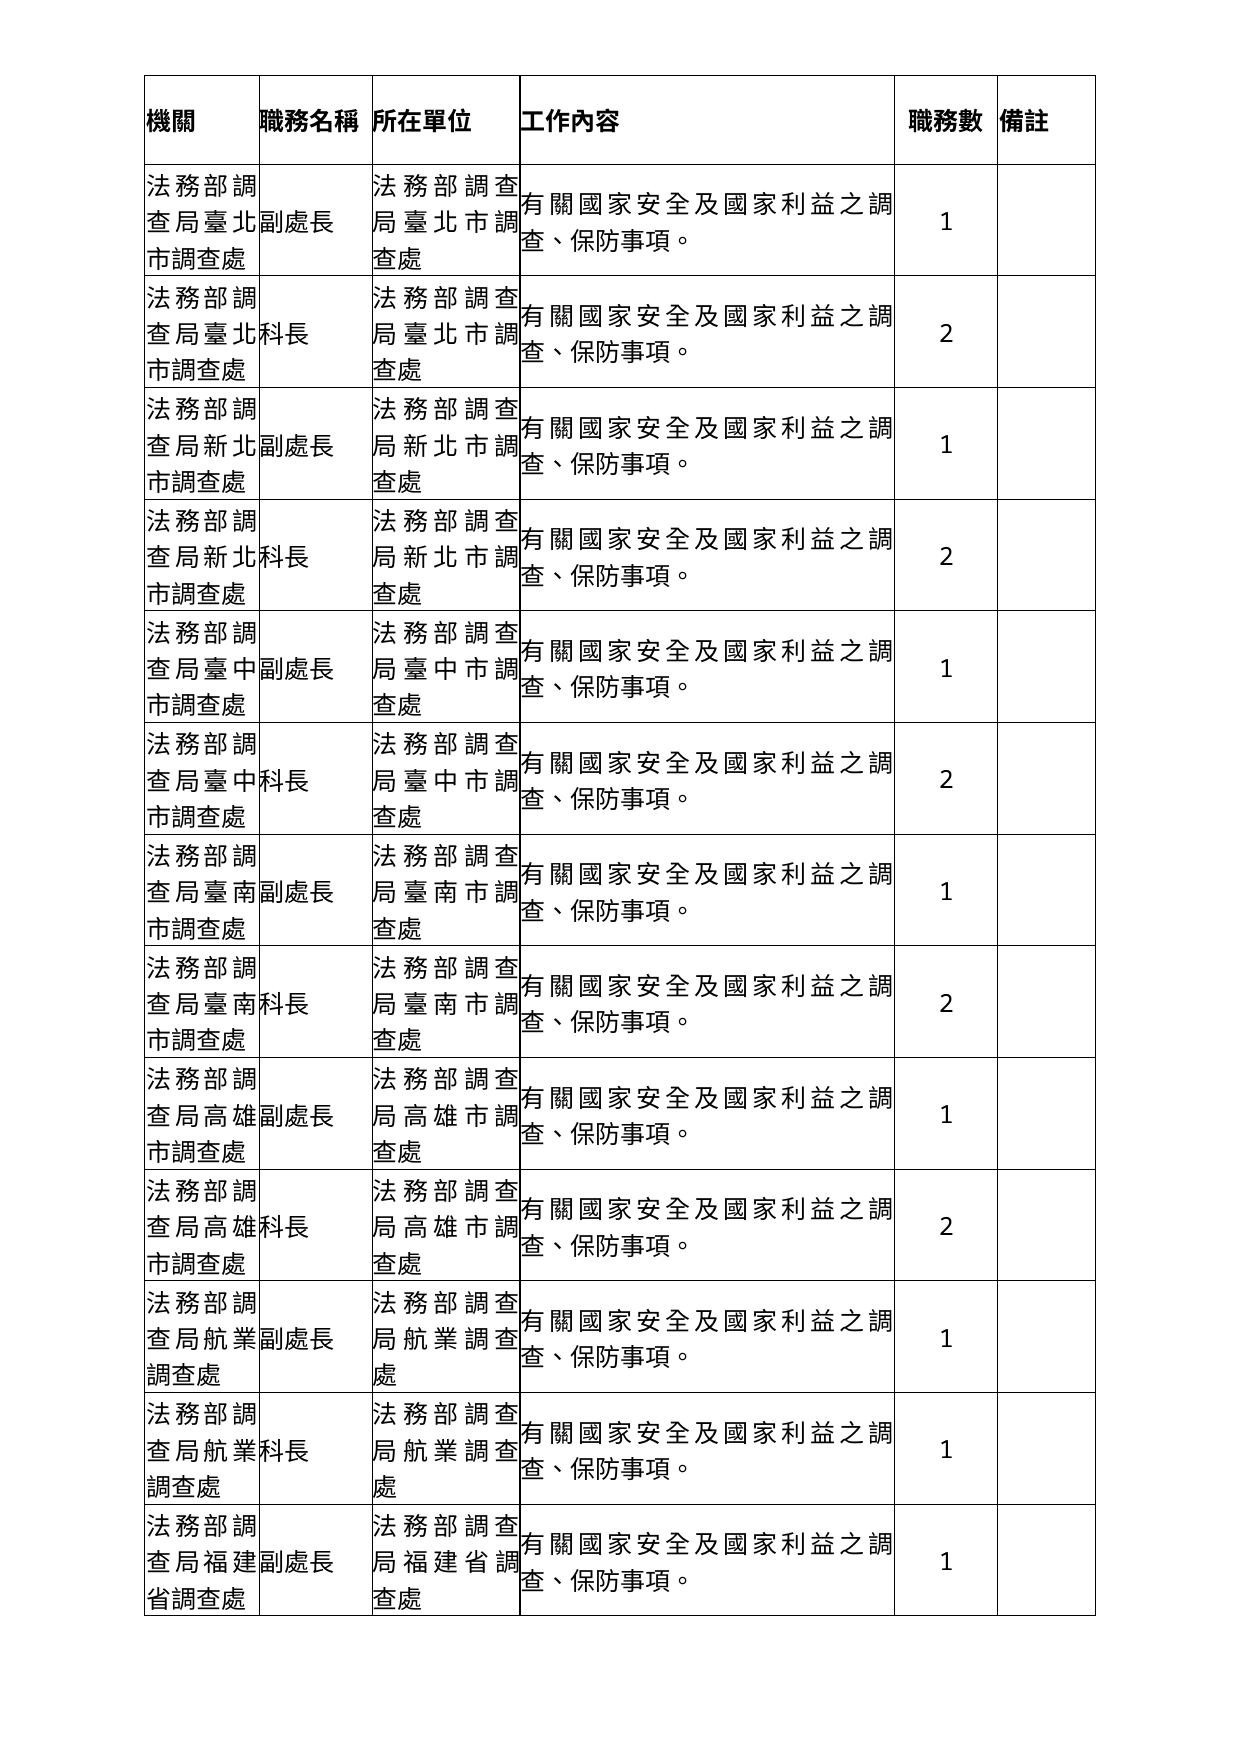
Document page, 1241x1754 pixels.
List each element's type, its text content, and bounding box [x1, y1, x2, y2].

table_header 備註 [998, 76, 1095, 164]
table_cell 科長 [260, 723, 372, 834]
table_cell 有關國家安全及國家利益之調查、保防事項。 [521, 1393, 894, 1504]
table_cell 1 [895, 835, 997, 945]
table_cell 有關國家安全及國家利益之調查、保防事項。 [521, 835, 894, 945]
table_header 所在單位 [373, 76, 519, 164]
table_cell 有關國家安全及國家利益之調查、保防事項。 [521, 500, 894, 610]
table_cell 法務部調查局臺中市調查處 [373, 611, 519, 722]
table_cell 法務部調查局臺南市調查處 [145, 946, 259, 1057]
table_cell 有關國家安全及國家利益之調查、保防事項。 [521, 388, 894, 499]
table_cell 副處長 [260, 388, 372, 499]
table_cell 副處長 [260, 611, 372, 722]
table_cell 法務部調查局新北市調查處 [145, 500, 259, 610]
table_cell [998, 946, 1095, 1057]
table_cell 副處長 [260, 1505, 372, 1615]
table_cell 法務部調查局航業調查處 [373, 1281, 519, 1392]
table_header 職務名稱 [260, 76, 372, 164]
table_cell 有關國家安全及國家利益之調查、保防事項。 [521, 1170, 894, 1280]
table_cell 法務部調查局臺中市調查處 [145, 611, 259, 722]
table_cell 法務部調查局福建省調查處 [145, 1505, 259, 1615]
table_cell [998, 1281, 1095, 1392]
table_cell [998, 500, 1095, 610]
table_cell 法務部調查局臺中市調查處 [373, 723, 519, 834]
table_cell 法務部調查局臺北市調查處 [373, 276, 519, 387]
table_cell 有關國家安全及國家利益之調查、保防事項。 [521, 946, 894, 1057]
table_cell 科長 [260, 276, 372, 387]
table_cell 法務部調查局高雄市調查處 [373, 1058, 519, 1169]
table_cell [998, 611, 1095, 722]
table_cell [998, 1505, 1095, 1615]
table_cell [998, 276, 1095, 387]
table_header 工作內容 [521, 76, 894, 164]
table_cell 1 [895, 165, 997, 275]
table_cell 科長 [260, 1170, 372, 1280]
table_cell 有關國家安全及國家利益之調查、保防事項。 [521, 1058, 894, 1169]
table_cell [998, 1170, 1095, 1280]
table_cell 法務部調查局航業調查處 [373, 1393, 519, 1504]
table_cell 1 [895, 1393, 997, 1504]
table_cell 有關國家安全及國家利益之調查、保防事項。 [521, 611, 894, 722]
table_cell 有關國家安全及國家利益之調查、保防事項。 [521, 1505, 894, 1615]
table_cell 副處長 [260, 835, 372, 945]
table_cell 法務部調查局臺南市調查處 [373, 835, 519, 945]
table_cell 科長 [260, 500, 372, 610]
table_header 機關 [145, 76, 259, 164]
table_cell 有關國家安全及國家利益之調查、保防事項。 [521, 165, 894, 275]
table_cell 法務部調查局福建省調查處 [373, 1505, 519, 1615]
table_cell 法務部調查局臺北市調查處 [145, 165, 259, 275]
table_cell 有關國家安全及國家利益之調查、保防事項。 [521, 723, 894, 834]
table_cell 法務部調查局航業調查處 [145, 1393, 259, 1504]
table_cell 1 [895, 388, 997, 499]
table_cell 法務部調查局臺北市調查處 [373, 165, 519, 275]
table_cell [998, 165, 1095, 275]
table_cell 1 [895, 1505, 997, 1615]
table_cell 副處長 [260, 1281, 372, 1392]
table_cell [998, 835, 1095, 945]
table_cell 法務部調查局高雄市調查處 [373, 1170, 519, 1280]
table_cell 副處長 [260, 165, 372, 275]
table_cell 法務部調查局臺北市調查處 [145, 276, 259, 387]
table_cell 有關國家安全及國家利益之調查、保防事項。 [521, 276, 894, 387]
table_cell 2 [895, 276, 997, 387]
table_cell 有關國家安全及國家利益之調查、保防事項。 [521, 1281, 894, 1392]
table_cell 法務部調查局新北市調查處 [145, 388, 259, 499]
table_cell 法務部調查局高雄市調查處 [145, 1058, 259, 1169]
table_cell 法務部調查局臺南市調查處 [373, 946, 519, 1057]
table_cell [998, 1058, 1095, 1169]
table_cell 法務部調查局臺中市調查處 [145, 723, 259, 834]
table_header 職務數 [895, 76, 997, 164]
table_cell 2 [895, 500, 997, 610]
table_cell [998, 1393, 1095, 1504]
table_cell 法務部調查局臺南市調查處 [145, 835, 259, 945]
table_cell 2 [895, 1170, 997, 1280]
table_cell 法務部調查局新北市調查處 [373, 388, 519, 499]
table_cell 法務部調查局航業調查處 [145, 1281, 259, 1392]
table_cell 科長 [260, 946, 372, 1057]
table_cell [998, 723, 1095, 834]
table_cell 法務部調查局新北市調查處 [373, 500, 519, 610]
table_cell 科長 [260, 1393, 372, 1504]
table_cell 副處長 [260, 1058, 372, 1169]
table_cell 1 [895, 611, 997, 722]
table_cell 法務部調查局高雄市調查處 [145, 1170, 259, 1280]
table_cell 1 [895, 1058, 997, 1169]
table_cell 2 [895, 946, 997, 1057]
table_cell 2 [895, 723, 997, 834]
table_cell 1 [895, 1281, 997, 1392]
table_cell [998, 388, 1095, 499]
